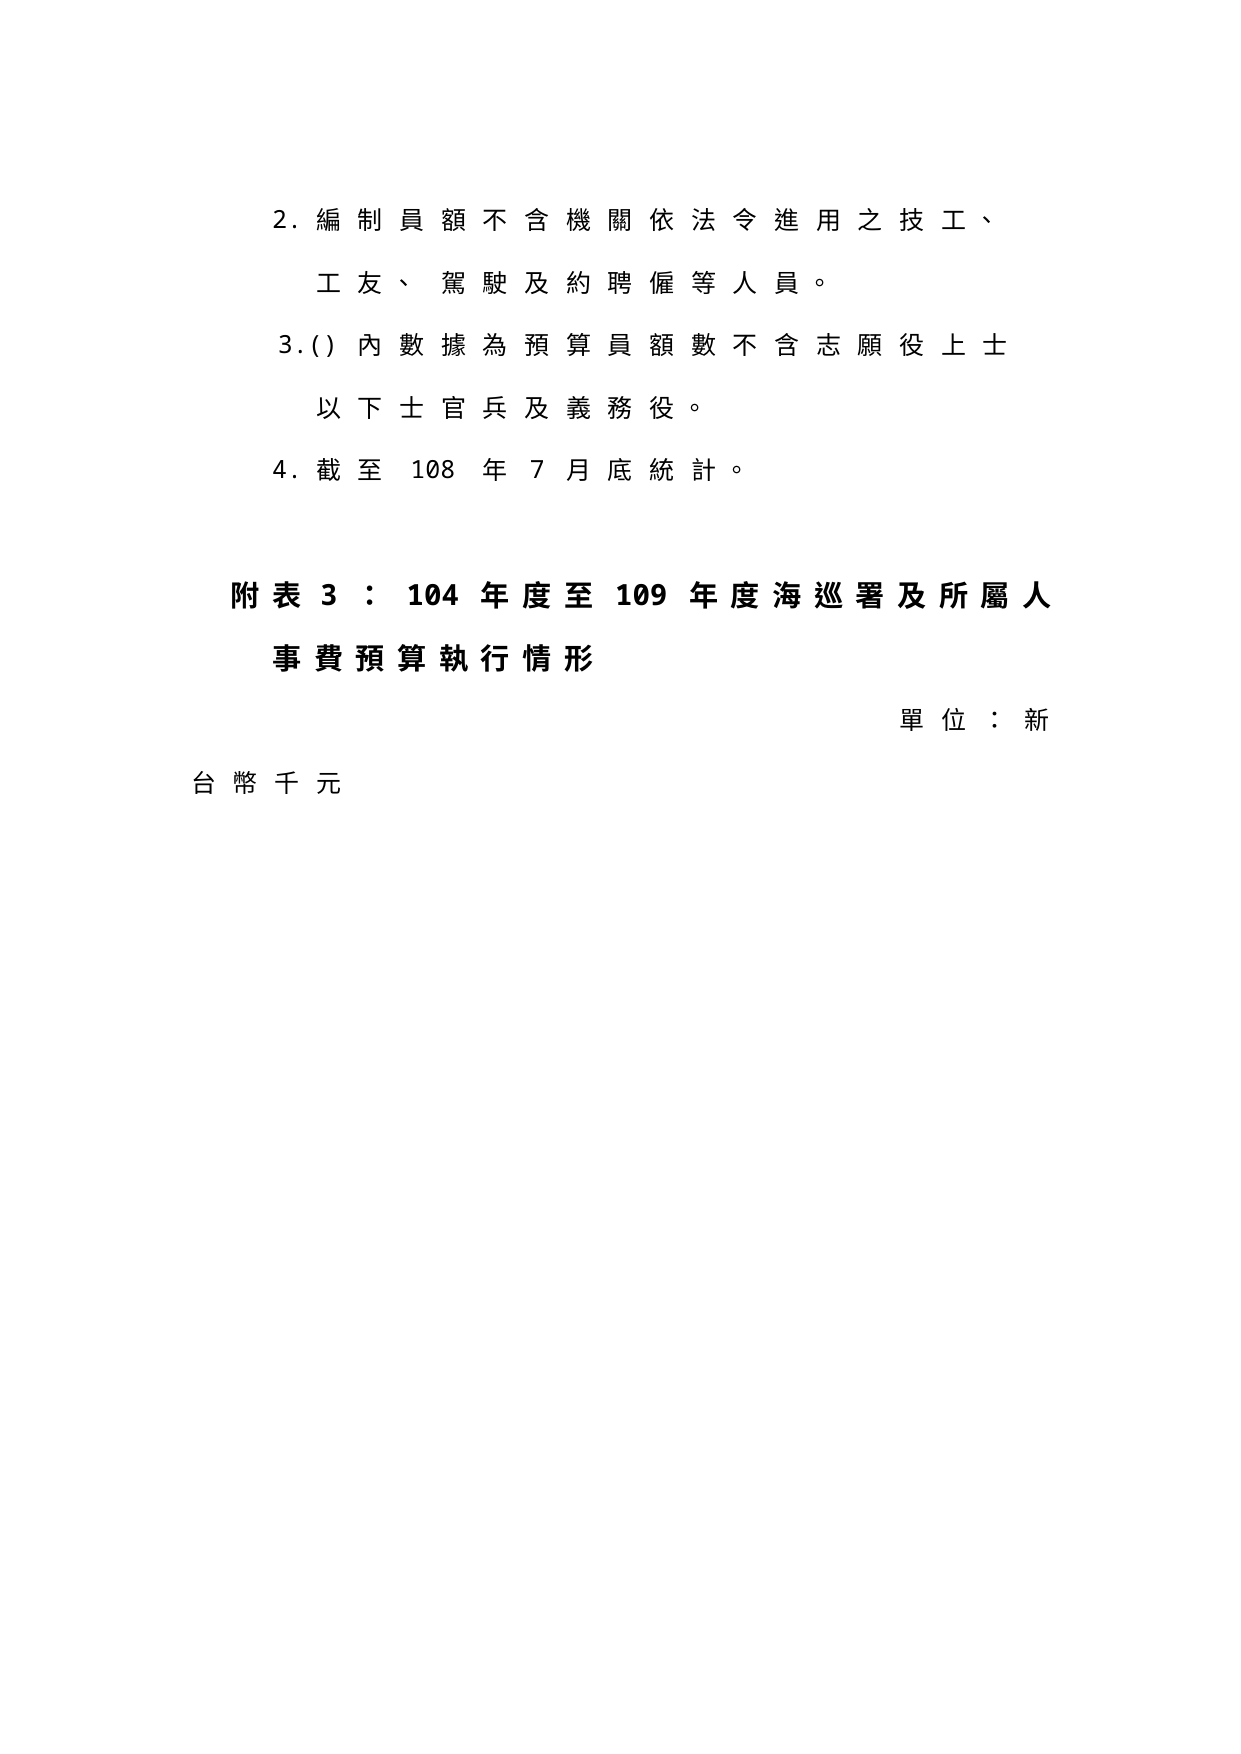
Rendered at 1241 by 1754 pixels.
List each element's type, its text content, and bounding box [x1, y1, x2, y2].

text 4.截至108年7月底統計。 [261, 427, 1057, 490]
text 附表3：104年度至109年度海巡署及所屬人事費預算執行情形 [191, 552, 1058, 677]
text 單位：新台幣千元 [183, 677, 1058, 802]
text 3.()內數據為預算員額數不含志願役上士以下士官兵及義務役。 [261, 302, 1057, 427]
text 2.編制員額不含機關依法令進用之技工、工友、駕駛及約聘僱等人員。 [261, 177, 1057, 302]
